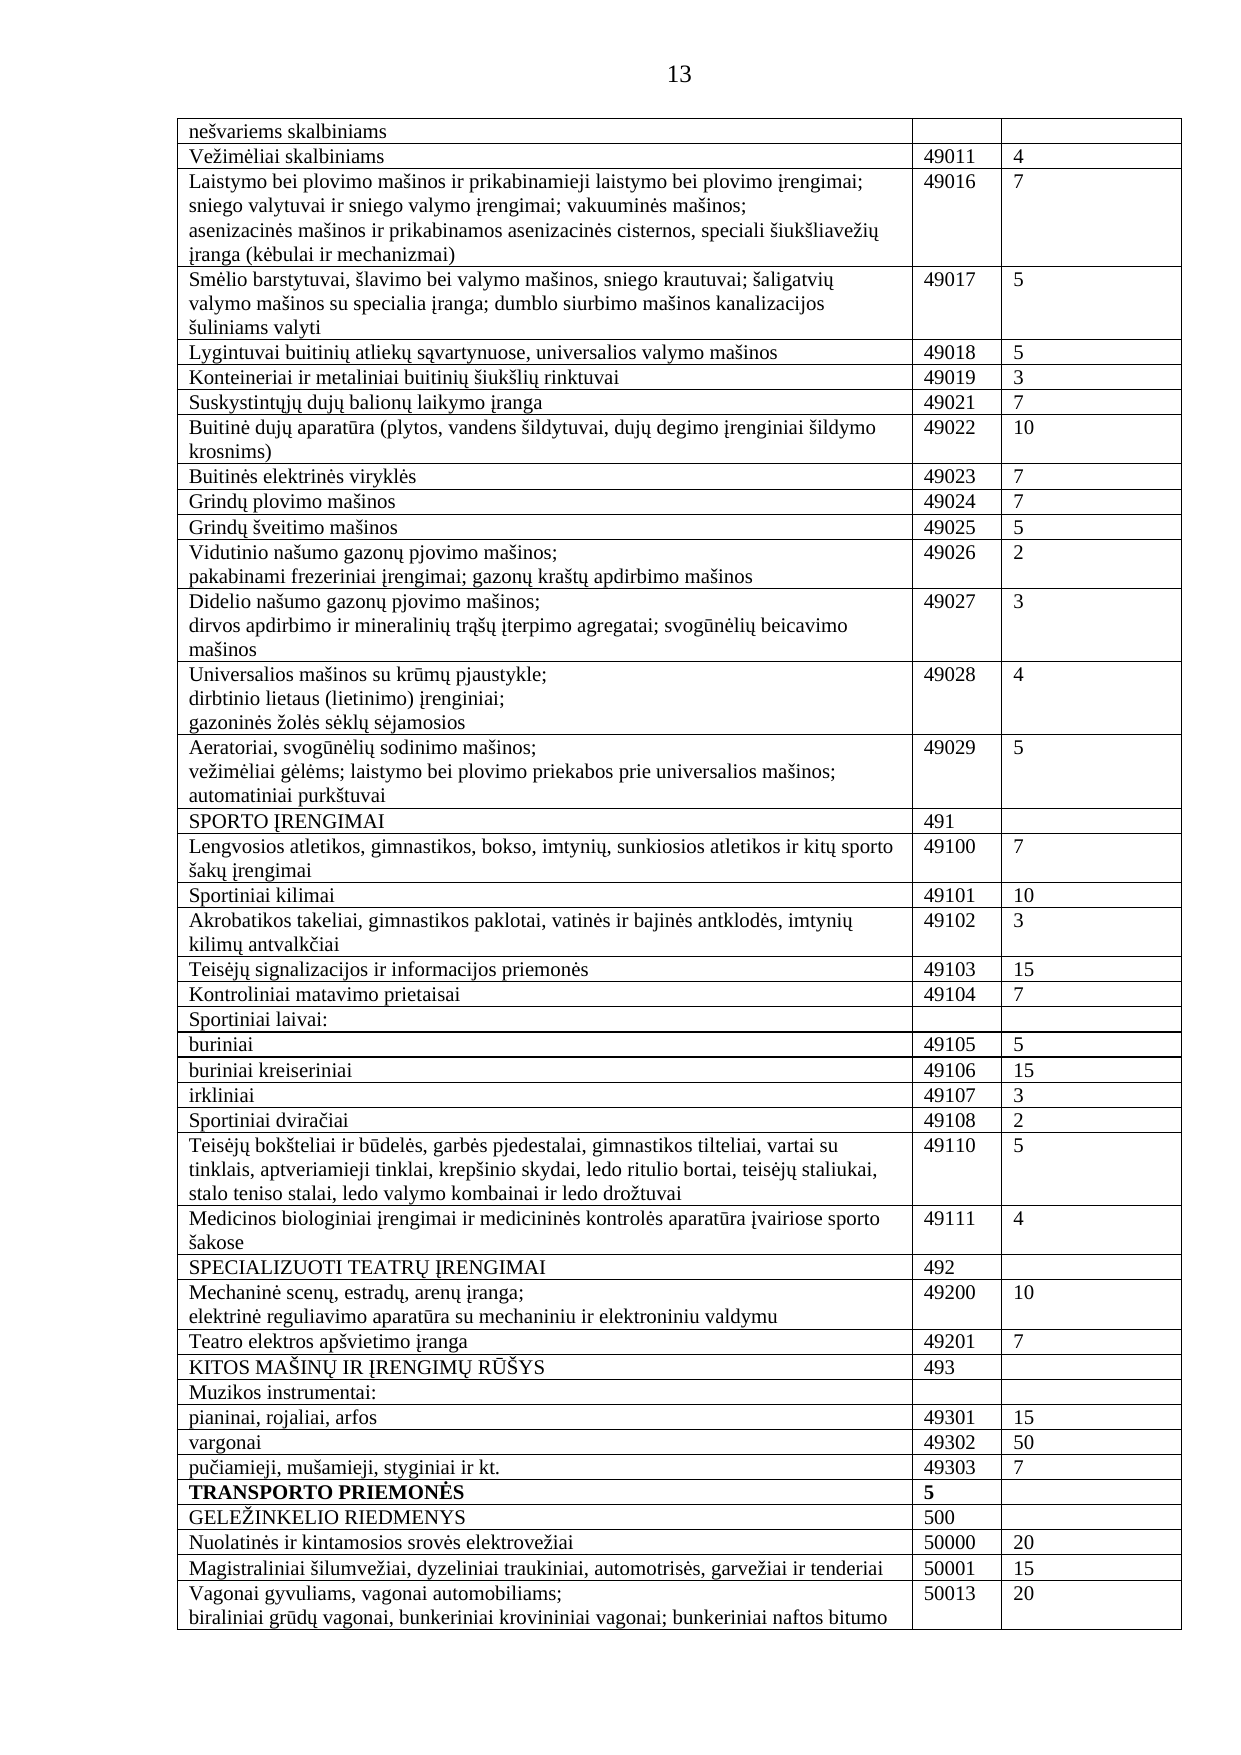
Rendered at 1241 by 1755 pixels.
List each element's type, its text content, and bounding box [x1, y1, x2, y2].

table_cell irkliniai [178, 1083, 912, 1107]
table_cell 2 [1002, 1108, 1181, 1132]
table_cell Smėlio barstytuvai, šlavimo bei valymo mašinos, sniego krautuvai; šaligatvių valymo mašinos su specialia įranga; dumblo siurbimo mašinos kanalizacijos šuliniams valyti [178, 267, 912, 339]
table_cell [913, 1380, 1001, 1404]
table_cell Vagonai gyvuliams, vagonai automobiliams; biraliniai grūdų vagonai, bunkeriniai krovininiai vagonai; bunkeriniai naftos bitumo [178, 1581, 912, 1629]
table_cell 3 [1002, 365, 1181, 389]
table_cell 7 [1002, 169, 1181, 266]
table_cell [913, 119, 1001, 143]
table_cell 7 [1002, 1455, 1181, 1479]
table_cell KITOS MAŠINŲ IR ĮRENGIMŲ RŪŠYS [178, 1355, 912, 1379]
table_cell 49302 [913, 1430, 1001, 1454]
table_cell 49022 [913, 415, 1001, 463]
table_cell Aeratoriai, svogūnėlių sodinimo mašinos; vežimėliai gėlėms; laistymo bei plovimo priekabos prie universalios mašinos; automatiniai purkštuvai [178, 735, 912, 807]
table_cell 15 [1002, 1058, 1181, 1082]
table_cell 49104 [913, 982, 1001, 1006]
table_cell Vežimėliai skalbiniams [178, 144, 912, 168]
table_cell 49016 [913, 169, 1001, 266]
table_cell 7 [1002, 834, 1181, 882]
table_cell buriniai [178, 1033, 912, 1056]
table_cell 49024 [913, 490, 1001, 513]
table_cell Buitinė dujų aparatūra (plytos, vandens šildytuvai, dujų degimo įrenginiai šildymo krosnims) [178, 415, 912, 463]
table_cell 49111 [913, 1206, 1001, 1254]
table_cell nešvariems skalbiniams [178, 119, 912, 143]
table_cell Universalios mašinos su krūmų pjaustykle; dirbtinio lietaus (lietinimo) įrenginiai; gazoninės žolės sėklų sėjamosios [178, 662, 912, 734]
table_cell Teisėjų bokšteliai ir būdelės, garbės pjedestalai, gimnastikos tilteliai, vartai su tinklais, aptveriamieji tinklai, krepšinio skydai, ledo ritulio bortai, teisėjų staliukai, stalo teniso stalai, ledo valymo kombainai ir ledo drožtuvai [178, 1133, 912, 1205]
table_cell 10 [1002, 1280, 1181, 1328]
table_cell 7 [1002, 982, 1181, 1006]
table_cell SPORTO ĮRENGIMAI [178, 809, 912, 833]
table_cell 5 [1002, 1133, 1181, 1205]
table_cell [1002, 1380, 1181, 1404]
table_cell 3 [1002, 908, 1181, 956]
table_cell 49021 [913, 390, 1001, 414]
table_cell pianinai, rojaliai, arfos [178, 1405, 912, 1429]
table_cell 3 [1002, 589, 1181, 661]
table_cell 15 [1002, 957, 1181, 981]
table_cell 10 [1002, 415, 1181, 463]
table_cell [1002, 119, 1181, 143]
table_cell 49025 [913, 515, 1001, 539]
table_cell Laistymo bei plovimo mašinos ir prikabinamieji laistymo bei plovimo įrengimai; sniego valytuvai ir sniego valymo įrengimai; vakuuminės mašinos; asenizacinės mašinos ir prikabinamos asenizacinės cisternos, speciali šiukšliavežių įranga (kėbulai ir mechanizmai) [178, 169, 912, 266]
table_cell TRANSPORTO PRIEMONĖS [178, 1480, 912, 1504]
table_cell Grindų šveitimo mašinos [178, 515, 912, 539]
table_cell 20 [1002, 1530, 1181, 1554]
table_cell Grindų plovimo mašinos [178, 490, 912, 513]
table_cell 49018 [913, 340, 1001, 364]
table_cell 49011 [913, 144, 1001, 168]
table_cell 49108 [913, 1108, 1001, 1132]
table_cell 49027 [913, 589, 1001, 661]
table_cell vargonai [178, 1430, 912, 1454]
table_cell 7 [1002, 390, 1181, 414]
table_cell [1002, 1355, 1181, 1379]
table_cell [1002, 1505, 1181, 1529]
table_cell Buitinės elektrinės viryklės [178, 464, 912, 488]
table_cell Didelio našumo gazonų pjovimo mašinos; dirvos apdirbimo ir mineralinių trąšų įterpimo agregatai; svogūnėlių beicavimo mašinos [178, 589, 912, 661]
table_cell 7 [1002, 464, 1181, 488]
table_cell 15 [1002, 1555, 1181, 1579]
table_cell [1002, 809, 1181, 833]
table_cell pučiamieji, mušamieji, styginiai ir kt. [178, 1455, 912, 1479]
table_cell Lygintuvai buitinių atliekų sąvartynuose, universalios valymo mašinos [178, 340, 912, 364]
table_cell 49023 [913, 464, 1001, 488]
table_cell 49105 [913, 1033, 1001, 1056]
table_cell Kontroliniai matavimo prietaisai [178, 982, 912, 1006]
table_cell Magistraliniai šilumvežiai, dyzeliniai traukiniai, automotrisės, garvežiai ir tenderiai [178, 1555, 912, 1579]
table_cell 5 [1002, 735, 1181, 807]
table_cell 5 [1002, 1033, 1181, 1056]
table_cell 4 [1002, 662, 1181, 734]
table_cell 50 [1002, 1430, 1181, 1454]
table_cell Sportiniai kilimai [178, 883, 912, 907]
table_cell 7 [1002, 490, 1181, 513]
table_cell 49103 [913, 957, 1001, 981]
table_cell Muzikos instrumentai: [178, 1380, 912, 1404]
table_cell 49028 [913, 662, 1001, 734]
table_cell 500 [913, 1505, 1001, 1529]
table_cell Teisėjų signalizacijos ir informacijos priemonės [178, 957, 912, 981]
table_cell [1002, 1255, 1181, 1279]
table_cell 2 [1002, 540, 1181, 588]
table_cell 7 [1002, 1330, 1181, 1353]
table_cell 49019 [913, 365, 1001, 389]
table_cell Sportiniai dviračiai [178, 1108, 912, 1132]
table_cell 49029 [913, 735, 1001, 807]
table_cell 49026 [913, 540, 1001, 588]
table_cell 50001 [913, 1555, 1001, 1579]
table_cell 49301 [913, 1405, 1001, 1429]
table_cell Nuolatinės ir kintamosios srovės elektrovežiai [178, 1530, 912, 1554]
table_cell 15 [1002, 1405, 1181, 1429]
table_cell 5 [1002, 267, 1181, 339]
table_cell Akrobatikos takeliai, gimnastikos paklotai, vatinės ir bajinės antklodės, imtynių kilimų antvalkčiai [178, 908, 912, 956]
table_cell 492 [913, 1255, 1001, 1279]
table_cell Konteineriai ir metaliniai buitinių šiukšlių rinktuvai [178, 365, 912, 389]
table_cell 49106 [913, 1058, 1001, 1082]
table_cell [1002, 1007, 1181, 1031]
table_cell 4 [1002, 1206, 1181, 1254]
table_cell 49303 [913, 1455, 1001, 1479]
table_cell 49101 [913, 883, 1001, 907]
table_cell 5 [1002, 340, 1181, 364]
table_cell 491 [913, 809, 1001, 833]
table_cell 49017 [913, 267, 1001, 339]
table_cell 49100 [913, 834, 1001, 882]
table_cell Vidutinio našumo gazonų pjovimo mašinos; pakabinami frezeriniai įrengimai; gazonų kraštų apdirbimo mašinos [178, 540, 912, 588]
table_cell Sportiniai laivai: [178, 1007, 912, 1031]
table_cell 3 [1002, 1083, 1181, 1107]
table_cell 5 [1002, 515, 1181, 539]
table_cell 50000 [913, 1530, 1001, 1554]
table_cell 49200 [913, 1280, 1001, 1328]
table_cell GELEŽINKELIO RIEDMENYS [178, 1505, 912, 1529]
table_cell SPECIALIZUOTI TEATRŲ ĮRENGIMAI [178, 1255, 912, 1279]
table_cell 49201 [913, 1330, 1001, 1353]
table_cell [913, 1007, 1001, 1031]
table_cell 49107 [913, 1083, 1001, 1107]
table_cell buriniai kreiseriniai [178, 1058, 912, 1082]
table_cell Suskystintųjų dujų balionų laikymo įranga [178, 390, 912, 414]
table_cell 493 [913, 1355, 1001, 1379]
table_cell 49110 [913, 1133, 1001, 1205]
table_cell Mechaninė scenų, estradų, arenų įranga; elektrinė reguliavimo aparatūra su mechaniniu ir elektroniniu valdymu [178, 1280, 912, 1328]
table_cell Teatro elektros apšvietimo įranga [178, 1330, 912, 1353]
table_cell 50013 [913, 1581, 1001, 1629]
table_cell Medicinos biologiniai įrengimai ir medicininės kontrolės aparatūra įvairiose sporto šakose [178, 1206, 912, 1254]
table_cell Lengvosios atletikos, gimnastikos, bokso, imtynių, sunkiosios atletikos ir kitų sporto šakų įrengimai [178, 834, 912, 882]
table_cell 20 [1002, 1581, 1181, 1629]
table_cell 49102 [913, 908, 1001, 956]
table_cell [1002, 1480, 1181, 1504]
table_cell 5 [913, 1480, 1001, 1504]
table_cell 4 [1002, 144, 1181, 168]
table_cell 10 [1002, 883, 1181, 907]
